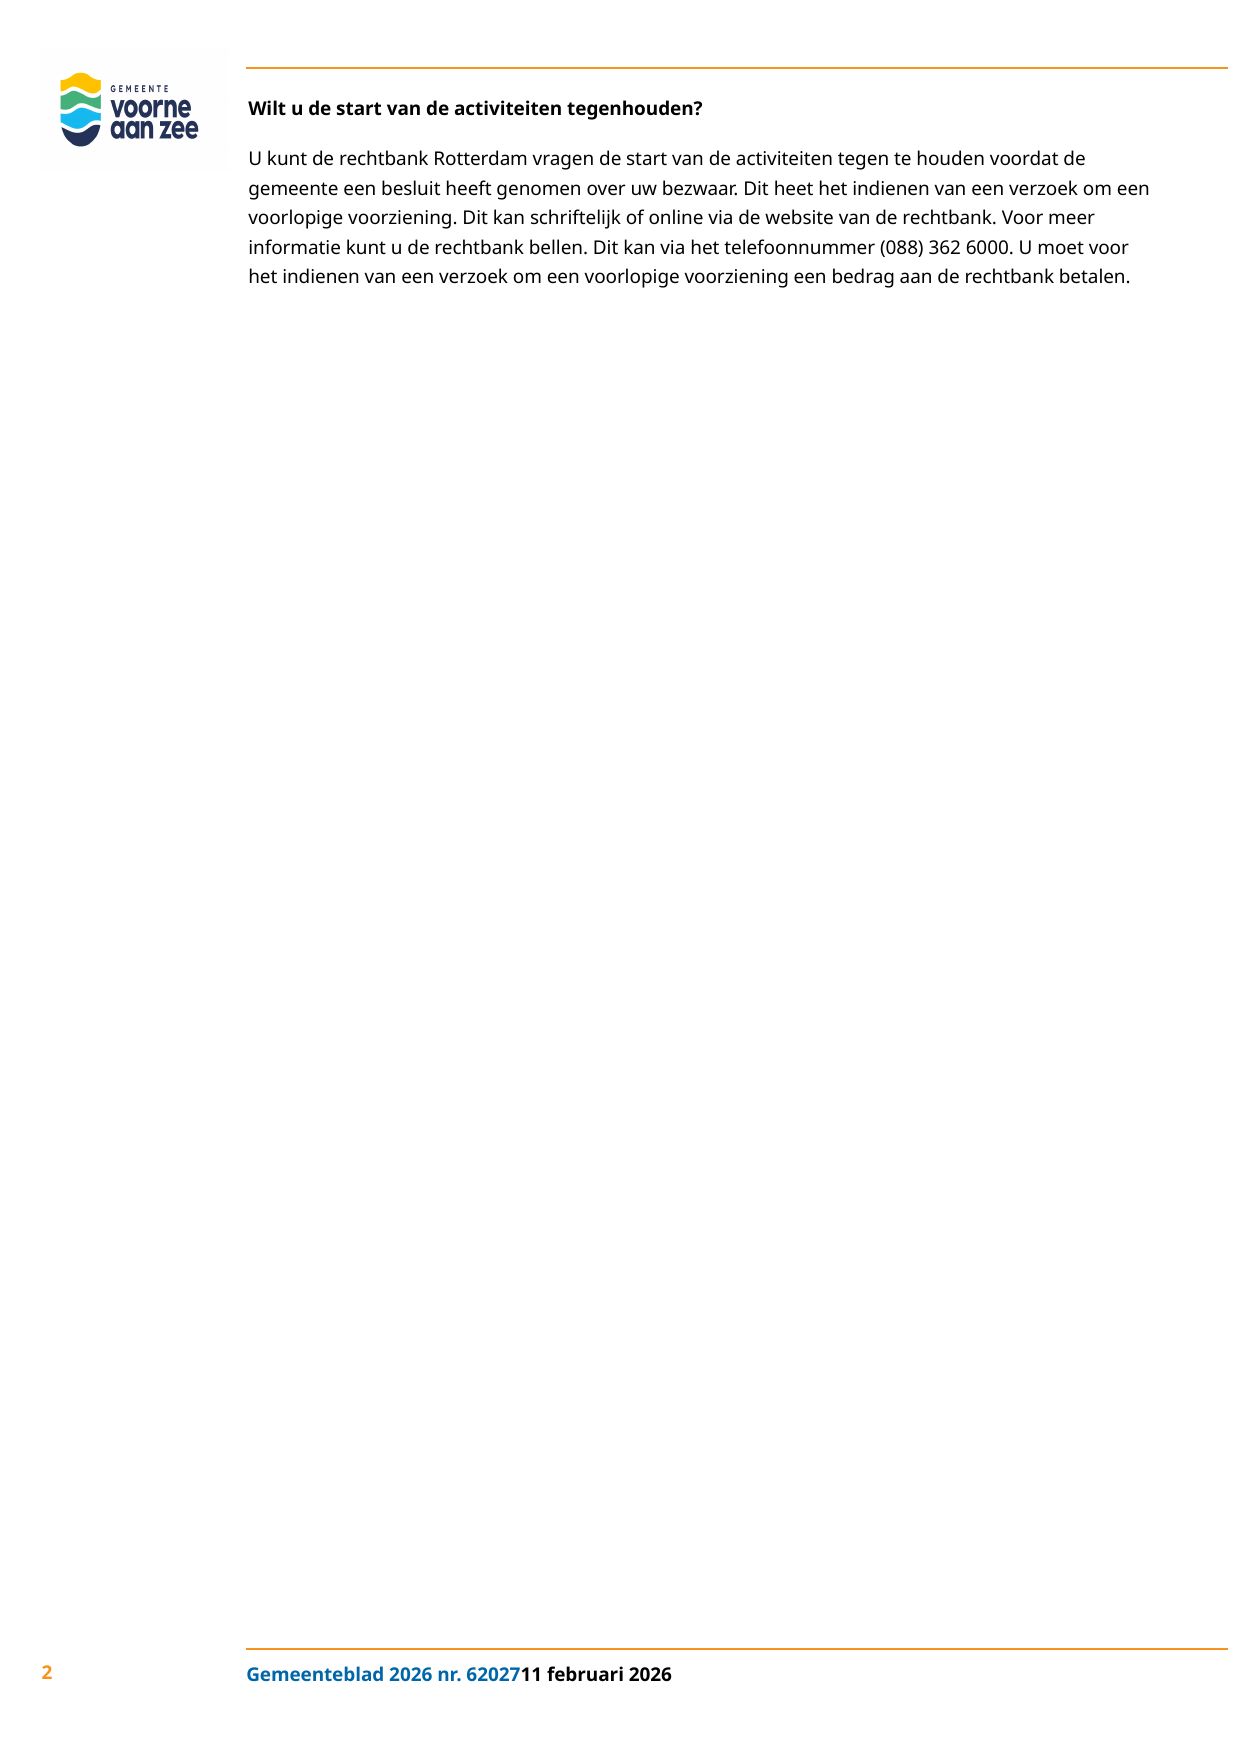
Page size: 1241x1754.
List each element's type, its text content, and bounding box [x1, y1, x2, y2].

text U kunt de rechtbank Rotterdam vragen de start van de activiteiten tegen te houden voordat de gemeente een besluit heeft genomen over uw bezwaar. Dit heet het indienen van een verzoek om een voorlopige voorziening. Dit kan schriftelijk of online via de website van de rechtbank. Voor meer informatie kunt u de rechtbank bellen. Dit kan via het telefoonnummer (088) 362 6000. U moet voor het indienen van een verzoek om een voorlopige voorziening een bedrag aan de rechtbank betalen. [248, 145, 1152, 289]
picture [41, 47, 231, 172]
text Wilt u de start van de activiteiten tegenhouden? [248, 95, 1152, 121]
